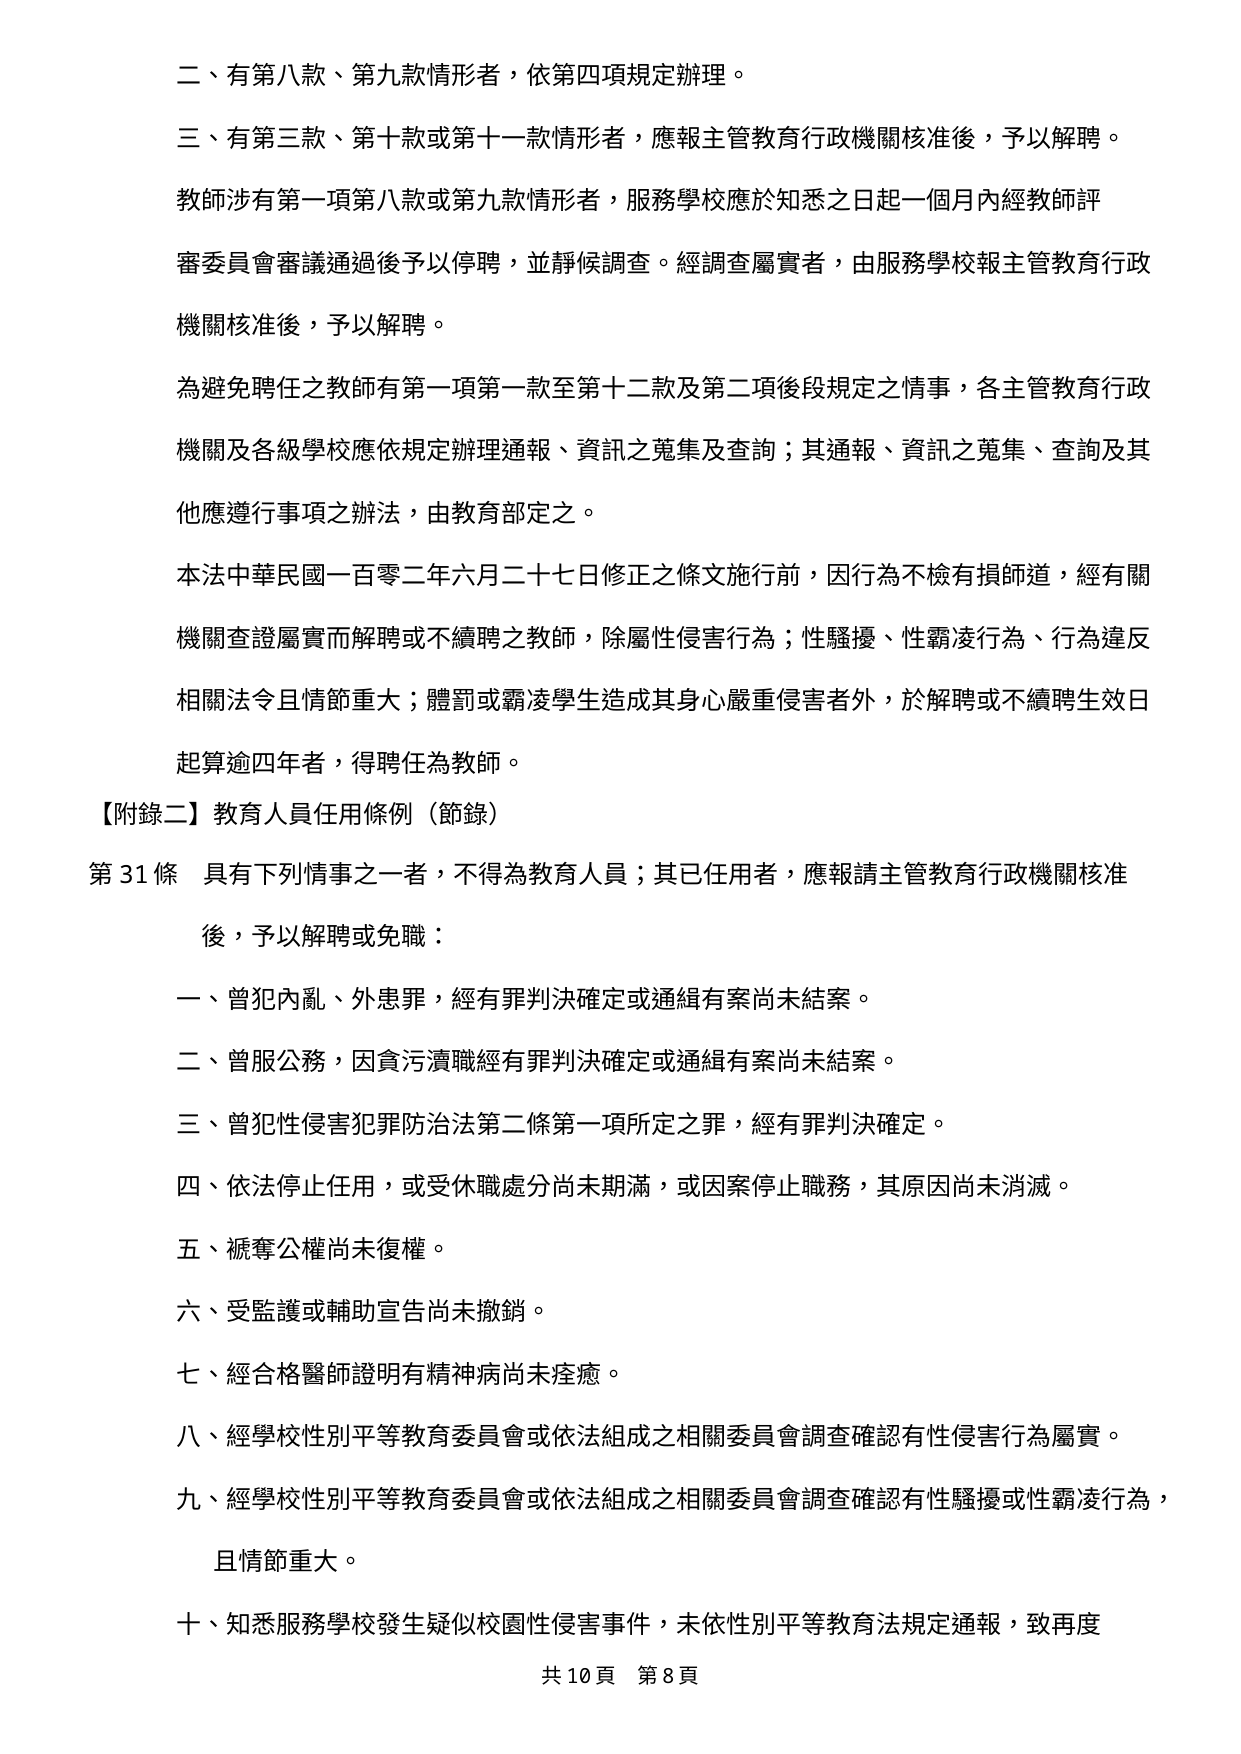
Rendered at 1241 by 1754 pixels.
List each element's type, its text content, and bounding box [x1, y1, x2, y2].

text 二、曾服公務，因貪污瀆職經有罪判決確定或通緝有案尚未結案。 [89, 1018, 1152, 1081]
text 一、曾犯內亂、外患罪，經有罪判決確定或通緝有案尚未結案。 [89, 956, 1152, 1018]
text 五、褫奪公權尚未復權。 [89, 1206, 1152, 1268]
text 三、曾犯性侵害犯罪防治法第二條第一項所定之罪，經有罪判決確定。 [89, 1081, 1152, 1143]
text 審委員會審議通過後予以停聘，並靜候調查。經調查屬實者，由服務學校報主管教育行政機關核准後，予以解聘。 [176, 219, 1152, 344]
text 四、依法停止任用，或受休職處分尚未期滿，或因案停止職務，其原因尚未消滅。 [89, 1143, 1152, 1206]
text 本法中華民國一百零二年六月二十七日修正之條文施行前，因行為不檢有損師道，經有關機關查證屬實而解聘或不續聘之教師，除屬性侵害行為；性騷擾、性霸凌行為、行為違反相關法令且情節重大；體罰或霸凌學生造成其身心嚴重侵害者外，於解聘或不續聘生效日起算逾四年者，得聘任為教師。 [176, 532, 1152, 782]
text 教師涉有第一項第八款或第九款情形者，服務學校應於知悉之日起一個月內經教師評 [101, 157, 1152, 219]
text 【附錄二】教育人員任用條例（節錄） [89, 794, 1152, 831]
text 七、經合格醫師證明有精神病尚未痊癒。 [89, 1331, 1152, 1393]
text 為避免聘任之教師有第一項第一款至第十二款及第二項後段規定之情事，各主管教育行政機關及各級學校應依規定辦理通報、資訊之蒐集及查詢；其通報、資訊之蒐集、查詢及其他應遵行事項之辦法，由教育部定之。 [176, 344, 1152, 532]
text 六、受監護或輔助宣告尚未撤銷。 [89, 1268, 1152, 1331]
text 九、經學校性別平等教育委員會或依法組成之相關委員會調查確認有性騷擾或性霸凌行為，且情節重大。 [176, 1456, 1152, 1581]
text 八、經學校性別平等教育委員會或依法組成之相關委員會調查確認有性侵害行為屬實。 [176, 1393, 1152, 1456]
text 三、有第三款、第十款或第十一款情形者，應報主管教育行政機關核准後，予以解聘。 [89, 94, 1152, 157]
text 十、知悉服務學校發生疑似校園性侵害事件，未依性別平等教育法規定通報，致再度 [101, 1581, 1152, 1643]
text 二、有第八款、第九款情形者，依第四項規定辦理。 [89, 32, 1152, 94]
text 第31條 具有下列情事之一者，不得為教育人員；其已任用者，應報請主管教育行政機關核准後，予以解聘或免職： [89, 831, 1152, 956]
